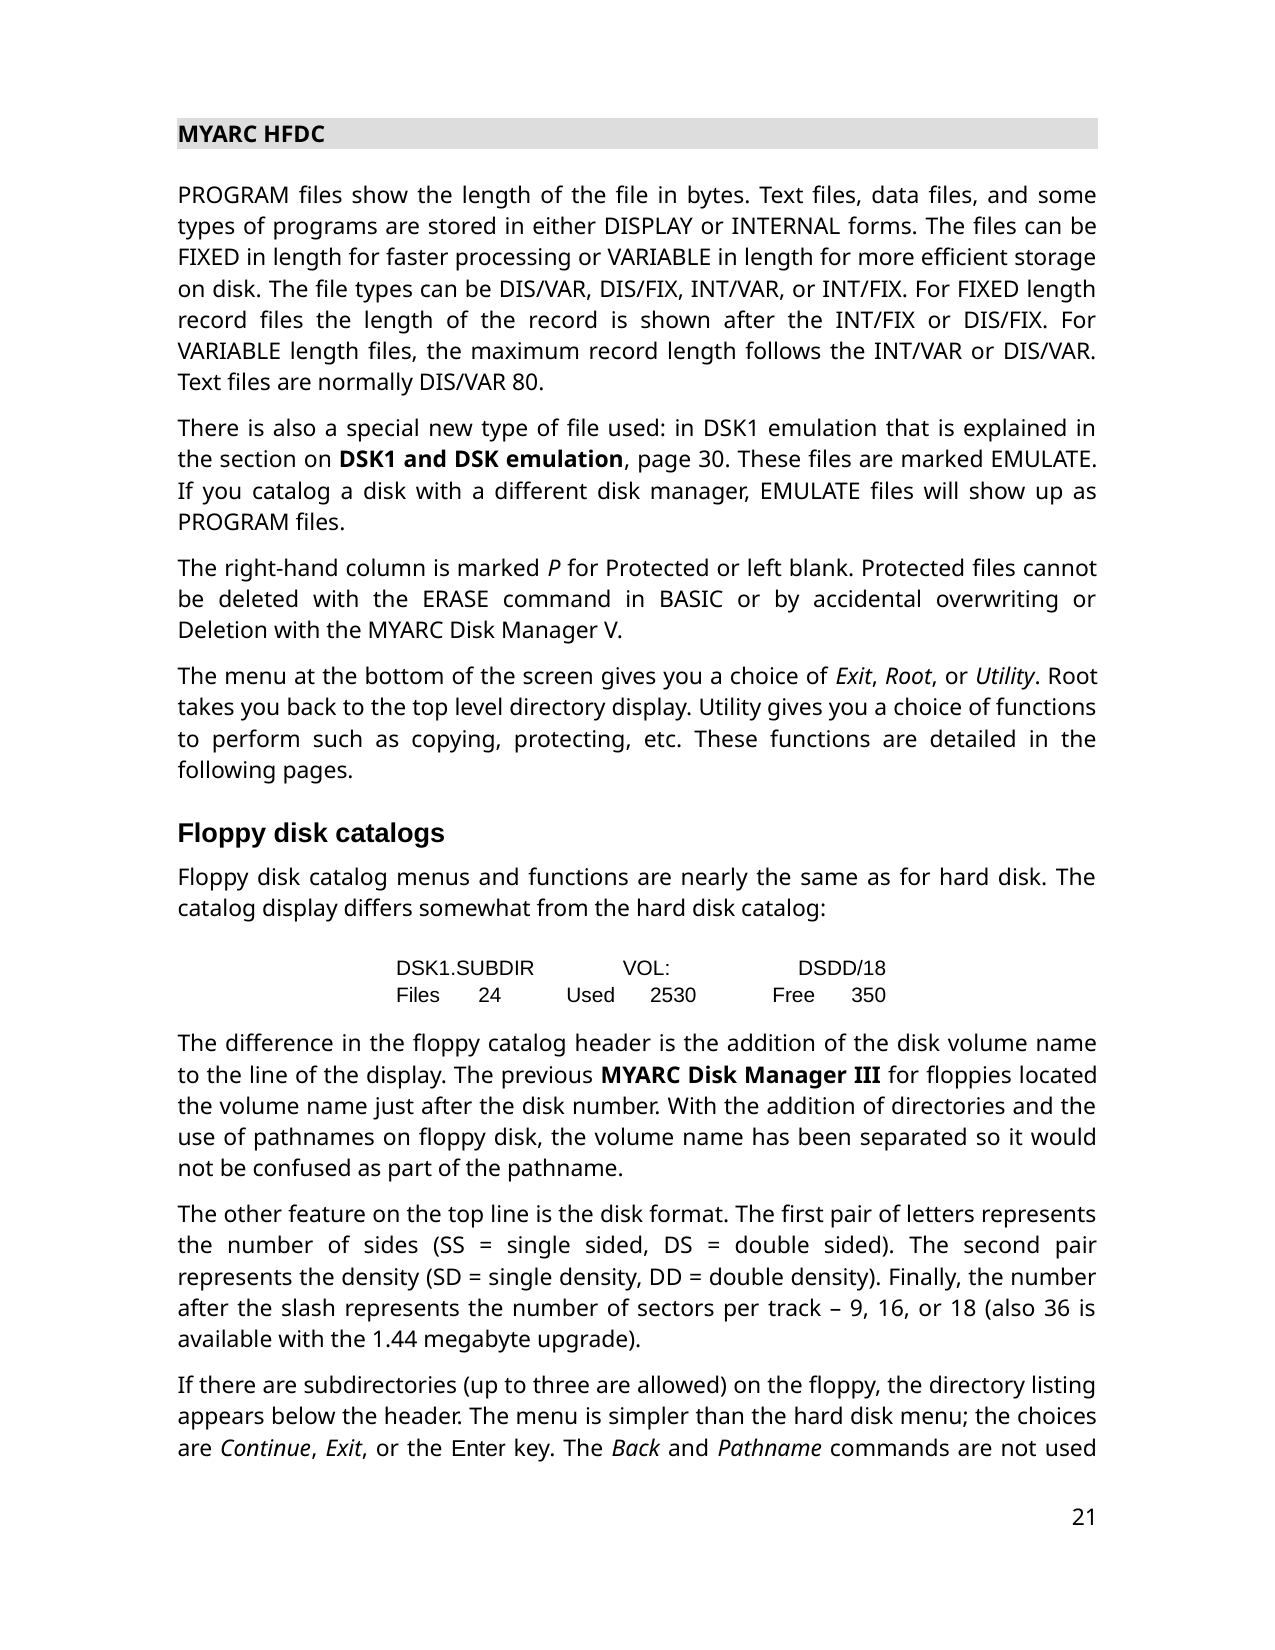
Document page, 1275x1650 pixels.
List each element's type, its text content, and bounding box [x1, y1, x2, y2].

subtitle Floppy disk catalogs [177, 817, 1098, 849]
table_cell Free [727, 983, 815, 1009]
text If there are subdirectories (up to three are allowed) on the floppy, the directory listing appears below the header. The menu is simpler than the hard disk menu; the choices are Continue, Exit, or the Enter key. The Back and Pathname commands are not used [177, 1369, 1098, 1463]
table_cell 350 [815, 983, 886, 1009]
text PROGRAM files show the length of the file in bytes. Text files, data files, and some types of programs are stored in either DISPLAY or INTERNAL forms. The files can be FIXED in length for faster processing or VARIABLE in length for more efficient storage on disk. The file types can be DIS/VAR, DIS/FIX, INT/VAR, or INT/FIX. For FIXED length record files the length of the record is shown after the INT/FIX or DIS/FIX. For VARIABLE length files, the maximum record length follows the INT/VAR or DIS/VAR. Text files are normally DIS/VAR 80. [177, 179, 1098, 398]
table_cell 24 [478, 983, 566, 1009]
text The menu at the bottom of the screen gives you a choice of Exit, Root, or Utility. Root takes you back to the top level directory display. Utility gives you a choice of functions to perform such as copying, protecting, etc. These functions are detailed in the following pages. [177, 660, 1098, 785]
table_cell Used [566, 983, 650, 1009]
table_header DSDD/18 [727, 956, 886, 983]
text The difference in the floppy catalog header is the addition of the disk volume name to the line of the display. The previous MYARC Disk Manager III for floppies located the volume name just after the disk number. With the addition of directories and the use of pathnames on floppy disk, the volume name has been separated so it would not be confused as part of the pathname. [177, 1027, 1098, 1183]
text The right-hand column is marked P for Protected or left blank. Protected files cannot be deleted with the ERASE command in BASIC or by accidental overwriting or Deletion with the MYARC Disk Manager V. [177, 552, 1098, 646]
text Floppy disk catalog menus and functions are nearly the same as for hard disk. The catalog display differs somewhat from the hard disk catalog: [177, 861, 1098, 923]
table_cell 2530 [650, 983, 727, 1009]
text The other feature on the top line is the disk format. The first pair of letters represents the number of sides (SS = single sided, DS = double sided). The second pair represents the density (SD = single density, DD = double density). Finally, the number after the slash represents the number of sectors per track – 9, 16, or 18 (also 36 is available with the 1.44 megabyte upgrade). [177, 1198, 1098, 1354]
table_header VOL: [566, 956, 727, 983]
table_cell Files [396, 983, 478, 1009]
table_header DSK1.SUBDIR [396, 956, 566, 983]
text There is also a special new type of file used: in DSK1 emulation that is explained in the section on DSK1 and DSK emulation, page 26. These files are marked EMULATE. If you catalog a disk with a different disk manager, EMULATE files will show up as PROGRAM files. [177, 412, 1098, 537]
